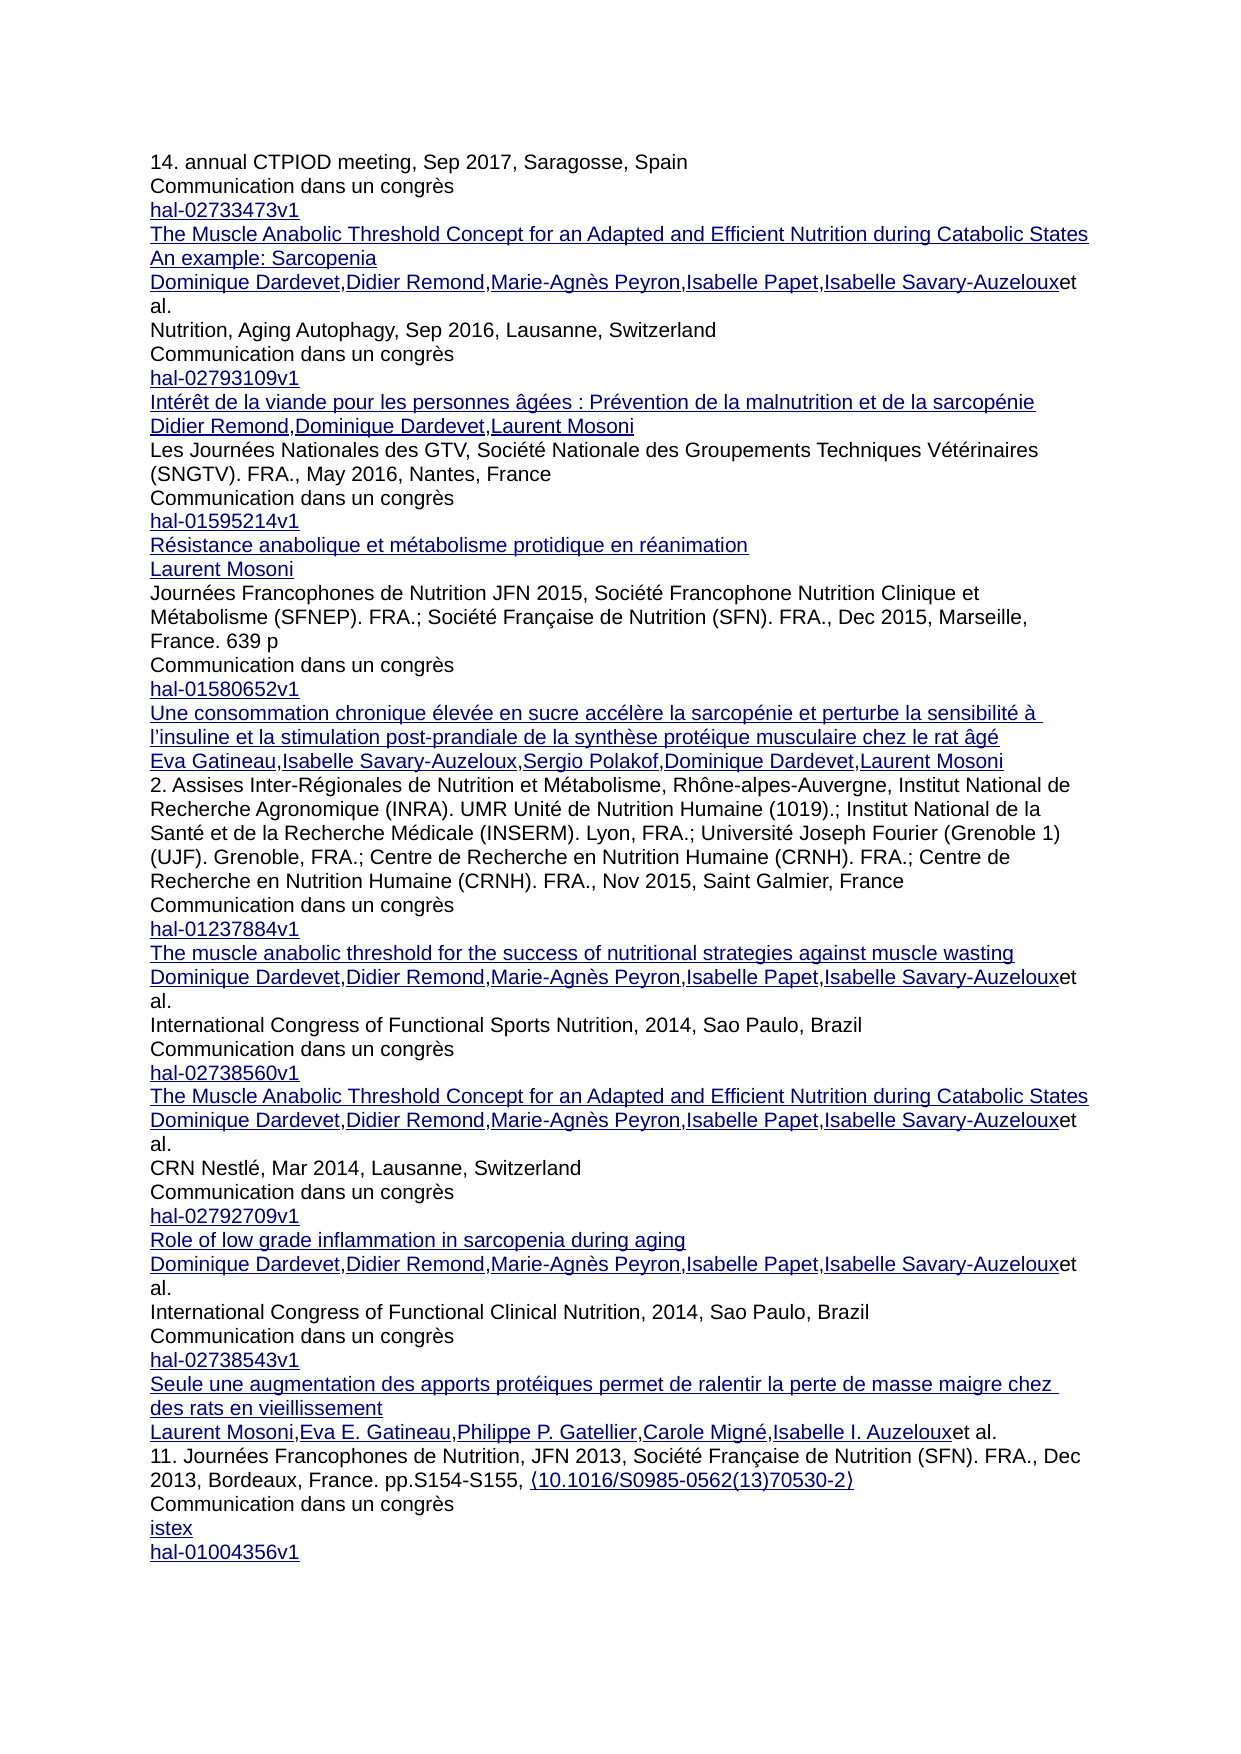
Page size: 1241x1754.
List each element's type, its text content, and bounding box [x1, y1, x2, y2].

table_cell The muscle anabolic threshold for the success of nutritional strategies against muscle wasting Dominique Dardevet,Didier Remond,Marie-Agnès Peyron,Isabelle Papet,Isabelle Savary-Auzelouxet al. International Congress of Functional Sports Nutrition, 2014, Sao Paulo, Brazil Communication dans un congrès hal-02738560v1 [150, 941, 1090, 1084]
table_cell Seule une augmentation des apports protéiques permet de ralentir la perte de masse maigre chez des rats en vieillissement Laurent Mosoni,Eva E. Gatineau,Philippe P. Gatellier,Carole Migné,Isabelle I. Auzelouxet al. 11. Journées Francophones de Nutrition, JFN 2013, Société Française de Nutrition (SFN). FRA., Dec 2013, Bordeaux, France. pp.S154-S155, ⟨10.1016/S0985-0562(13)70530-2⟩ Communication dans un congrès istex hal-01004356v1 [150, 1372, 1090, 1563]
table_cell The Muscle Anabolic Threshold Concept for an Adapted and Efficient Nutrition during Catabolic States Dominique Dardevet,Didier Remond,Marie-Agnès Peyron,Isabelle Papet,Isabelle Savary-Auzelouxet al. CRN Nestlé, Mar 2014, Lausanne, Switzerland Communication dans un congrès hal-02792709v1 [150, 1084, 1090, 1228]
table_cell Role of low grade inflammation in sarcopenia during aging Dominique Dardevet,Didier Remond,Marie-Agnès Peyron,Isabelle Papet,Isabelle Savary-Auzelouxet al. International Congress of Functional Clinical Nutrition, 2014, Sao Paulo, Brazil Communication dans un congrès hal-02738543v1 [150, 1228, 1090, 1372]
table_cell The Muscle Anabolic Threshold Concept for an Adapted and Efficient Nutrition during Catabolic States An example: Sarcopenia Dominique Dardevet,Didier Remond,Marie-Agnès Peyron,Isabelle Papet,Isabelle Savary-Auzelouxet al. Nutrition, Aging Autophagy, Sep 2016, Lausanne, Switzerland Communication dans un congrès hal-02793109v1 [150, 222, 1090, 389]
table_cell Résistance anabolique et métabolisme protidique en réanimation Laurent Mosoni Journées Francophones de Nutrition JFN 2015, Société Francophone Nutrition Clinique et Métabolisme (SFNEP). FRA.; Société Française de Nutrition (SFN). FRA., Dec 2015, Marseille, France. 639 p Communication dans un congrès hal-01580652v1 [150, 533, 1090, 701]
table_cell Une consommation chronique élevée en sucre accélère la sarcopénie et perturbe la sensibilité à l’insuline et la stimulation post-prandiale de la synthèse protéique musculaire chez le rat âgé Eva Gatineau,Isabelle Savary-Auzeloux,Sergio Polakof,Dominique Dardevet,Laurent Mosoni 2. Assises Inter-Régionales de Nutrition et Métabolisme, Rhône-alpes-Auvergne, Institut National de Recherche Agronomique (INRA). UMR Unité de Nutrition Humaine (1019).; Institut National de la Santé et de la Recherche Médicale (INSERM). Lyon, FRA.; Université Joseph Fourier (Grenoble 1) (UJF). Grenoble, FRA.; Centre de Recherche en Nutrition Humaine (CRNH). FRA.; Centre de Recherche en Nutrition Humaine (CRNH). FRA., Nov 2015, Saint Galmier, France Communication dans un congrès hal-01237884v1 [150, 701, 1090, 941]
table_cell Intérêt de la viande pour les personnes âgées : Prévention de la malnutrition et de la sarcopénie Didier Remond,Dominique Dardevet,Laurent Mosoni Les Journées Nationales des GTV, Société Nationale des Groupements Techniques Vétérinaires (SNGTV). FRA., May 2016, Nantes, France Communication dans un congrès hal-01595214v1 [150, 390, 1090, 533]
table_cell 14. annual CTPIOD meeting, Sep 2017, Saragosse, Spain Communication dans un congrès hal-02733473v1 [150, 150, 1090, 222]
